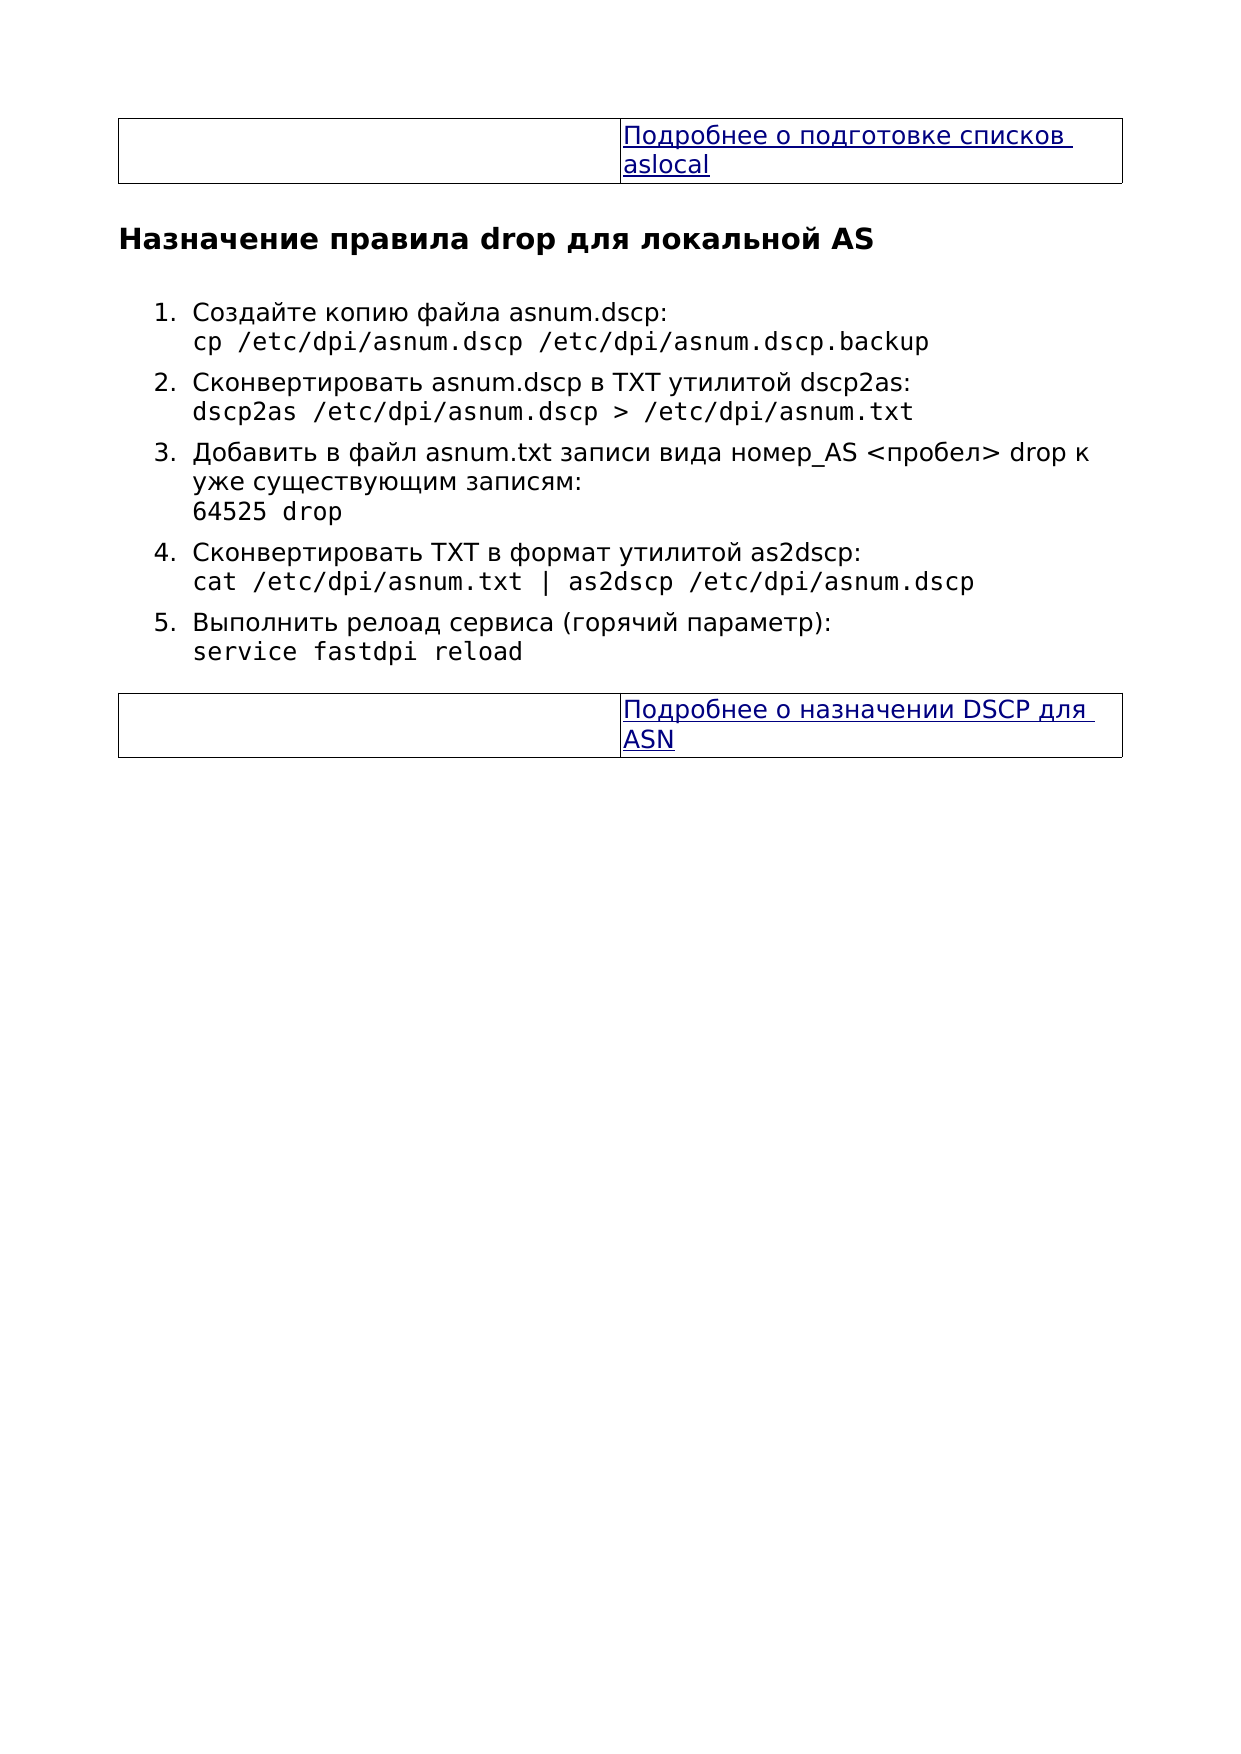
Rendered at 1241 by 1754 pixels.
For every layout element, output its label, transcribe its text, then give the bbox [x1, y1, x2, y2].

table_header Подробнее о подготовке списков aslocal [621, 119, 1122, 182]
table_header [119, 119, 620, 182]
table_header Подробнее о назначении DSCP для ASN [621, 694, 1122, 757]
list Сконвертировать TXT в формат утилитой as2dscp: [177, 538, 1122, 567]
list Выполнить релоад сервиса (горячий параметр): [177, 608, 1122, 637]
list cp /etc/dpi/asnum.dscp /etc/dpi/asnum.dscp.backup [177, 327, 1122, 357]
list cat /etc/dpi/asnum.txt | as2dscp /etc/dpi/asnum.dscp [177, 567, 1122, 596]
list dscp2as /etc/dpi/asnum.dscp > /etc/dpi/asnum.txt [177, 397, 1122, 427]
list Сконвертировать asnum.dscp в TXT утилитой dscp2as: [177, 368, 1122, 397]
subtitle Назначение правила drop для локальной AS [118, 222, 1122, 256]
list Добавить в файл asnum.txt записи вида номер_AS <пробел> drop к уже существующим записям: [177, 438, 1122, 497]
list 64525 drop [177, 497, 1122, 526]
table_header [119, 694, 620, 757]
list service fastdpi reload [177, 637, 1122, 666]
list Создайте копию файла asnum.dscp: [177, 298, 1122, 327]
